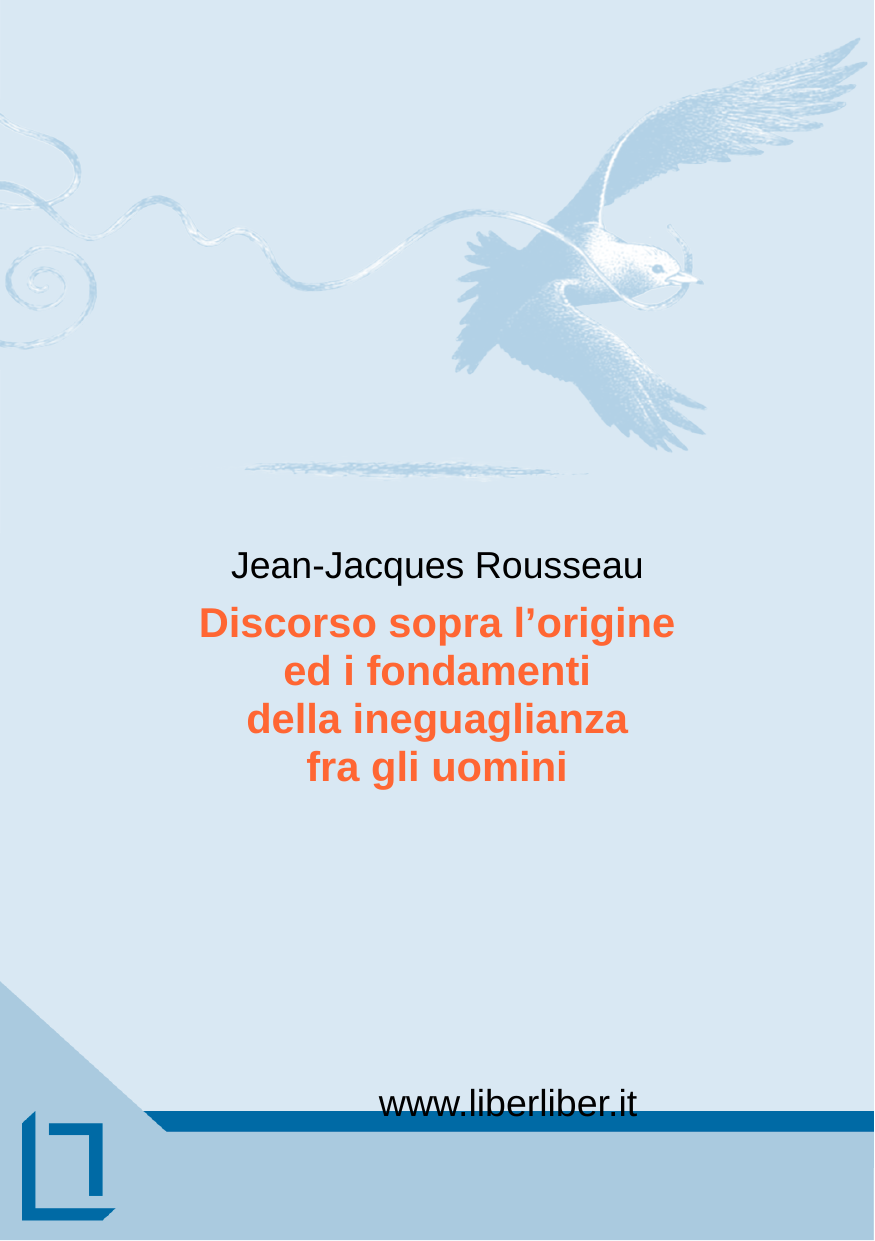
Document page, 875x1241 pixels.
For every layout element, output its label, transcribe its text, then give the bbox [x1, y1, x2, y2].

text www.liberliber.it [331, 1081, 685, 1124]
picture [0, 0, 874, 1241]
text Jean-Jacques Rousseau [94, 543, 779, 586]
text Discorso sopra l’origine ed i fondamenti della ineguaglianza fra gli uomini [94, 598, 779, 790]
